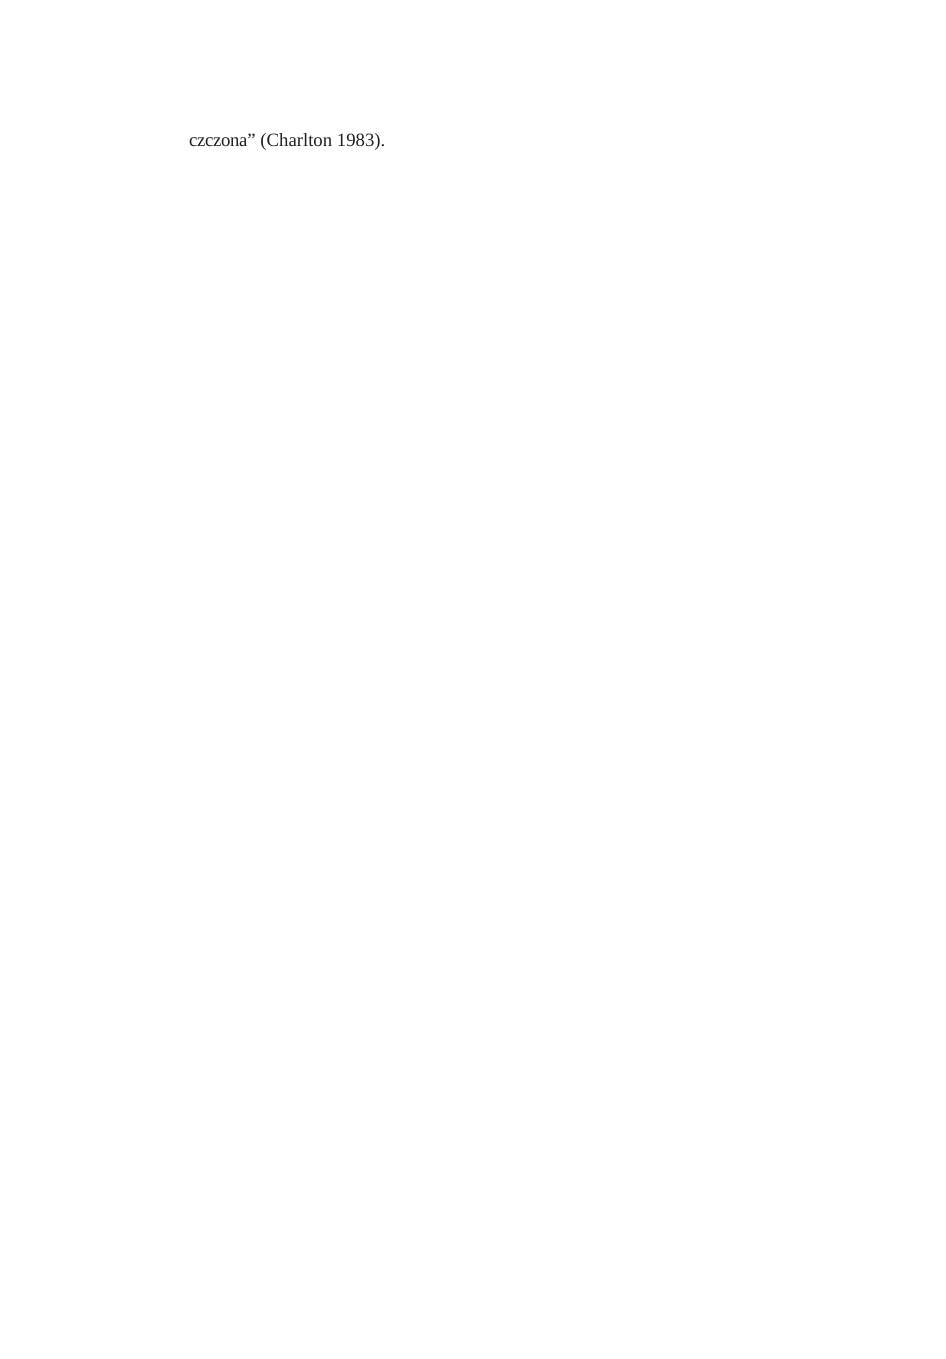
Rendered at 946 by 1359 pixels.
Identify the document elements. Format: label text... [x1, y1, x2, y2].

text czczona” (Charlton 1983). [189, 129, 769, 151]
